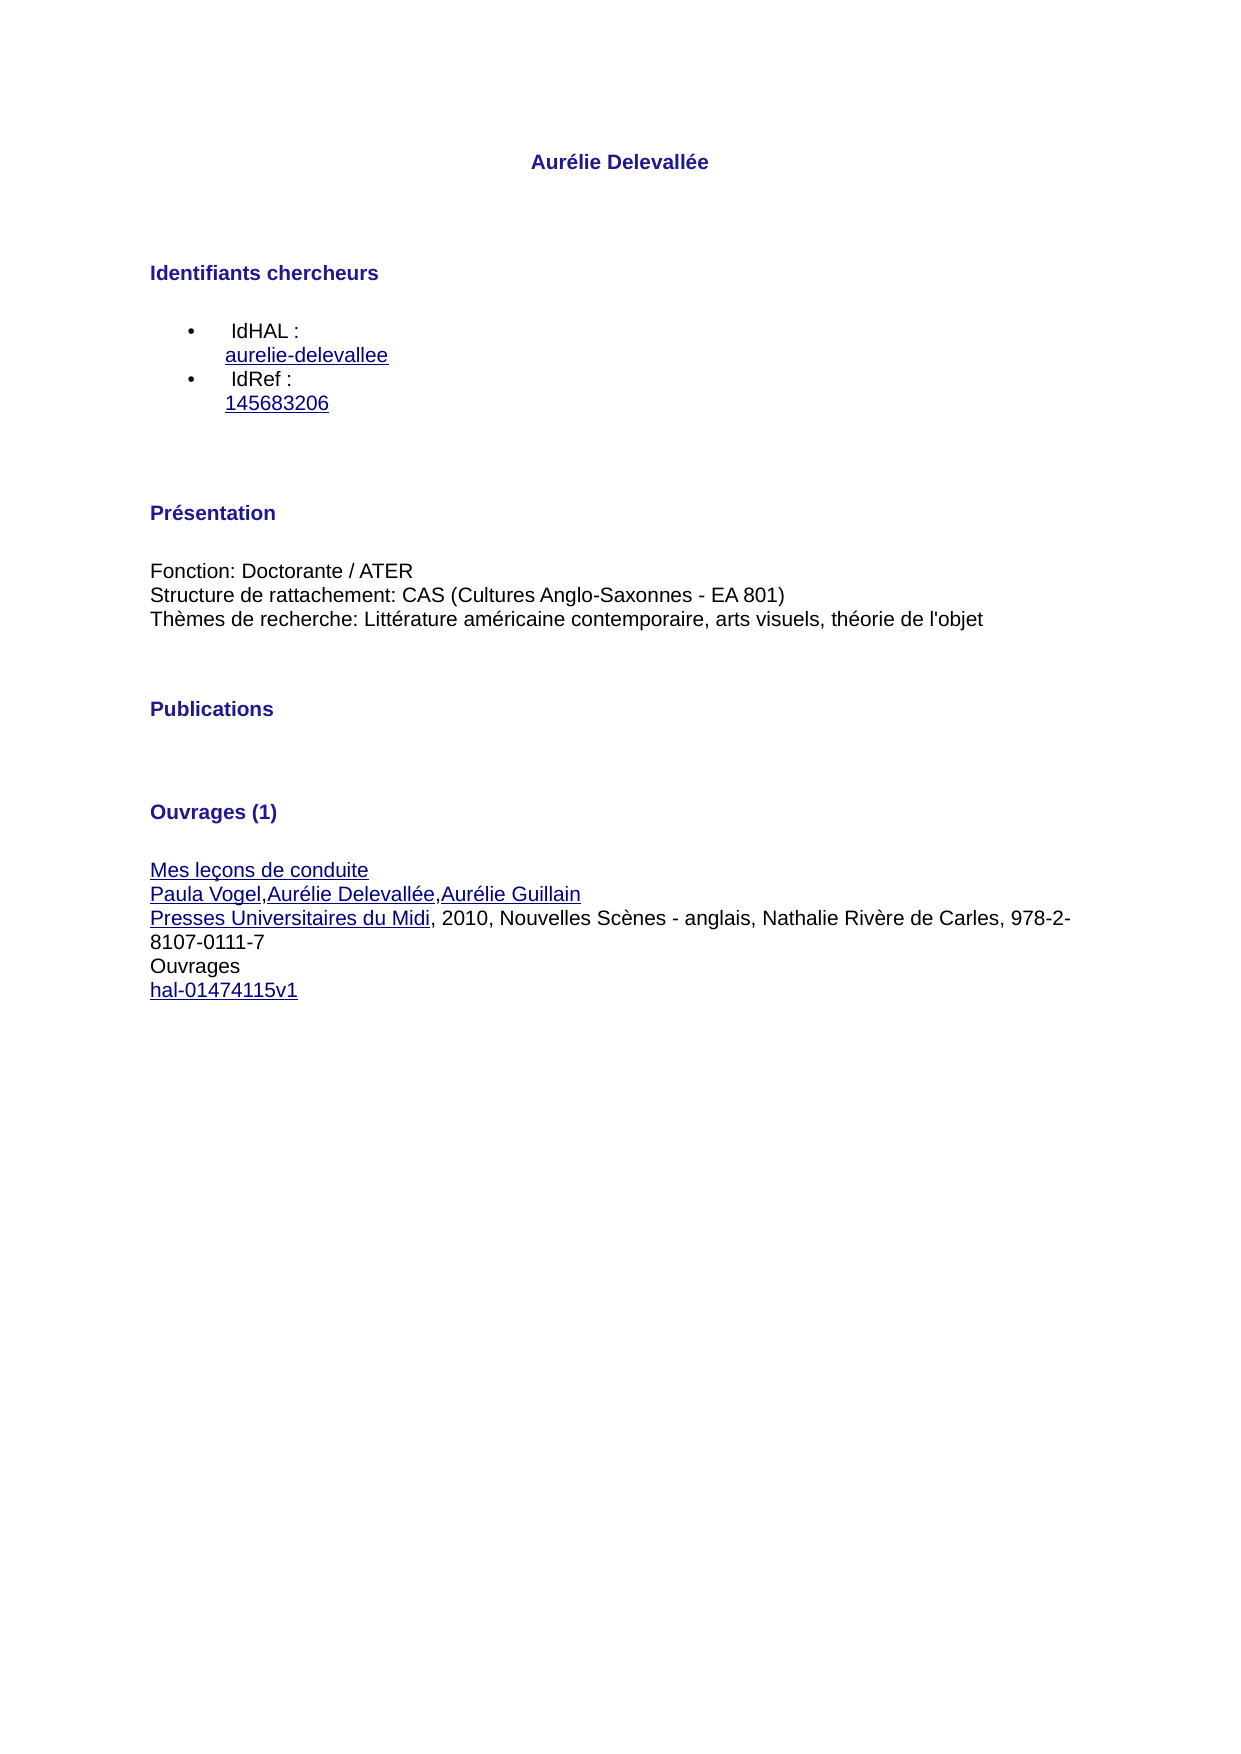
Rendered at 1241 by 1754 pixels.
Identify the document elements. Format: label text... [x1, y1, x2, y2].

subtitle Identifiants chercheurs [150, 260, 1090, 284]
text Fonction: Doctorante / ATER [150, 559, 1090, 583]
subtitle Présentation [150, 501, 1090, 525]
list IdHAL : [187, 319, 1090, 343]
text Structure de rattachement: CAS (Cultures Anglo-Saxonnes - EA 801) [150, 583, 1090, 607]
list aurelie-delevallee [187, 343, 1090, 367]
table_header Mes leçons de conduite Paula Vogel,Aurélie Delevallée,Aurélie Guillain Presses Universitaires du Midi, 2010, Nouvelles Scènes - anglais, Nathalie Rivère de Carles, 978-2-8107-0111-7 Ouvrages hal-01474115v1 [150, 858, 1090, 1002]
subtitle Publications [150, 697, 1090, 721]
text Thèmes de recherche: Littérature américaine contemporaire, arts visuels, théorie de l'objet [150, 607, 1090, 631]
list IdRef : [187, 367, 1090, 391]
subtitle Aurélie Delevallée [150, 150, 1090, 174]
subtitle Ouvrages (1) [150, 800, 1090, 824]
list 145683206 [187, 391, 1090, 414]
